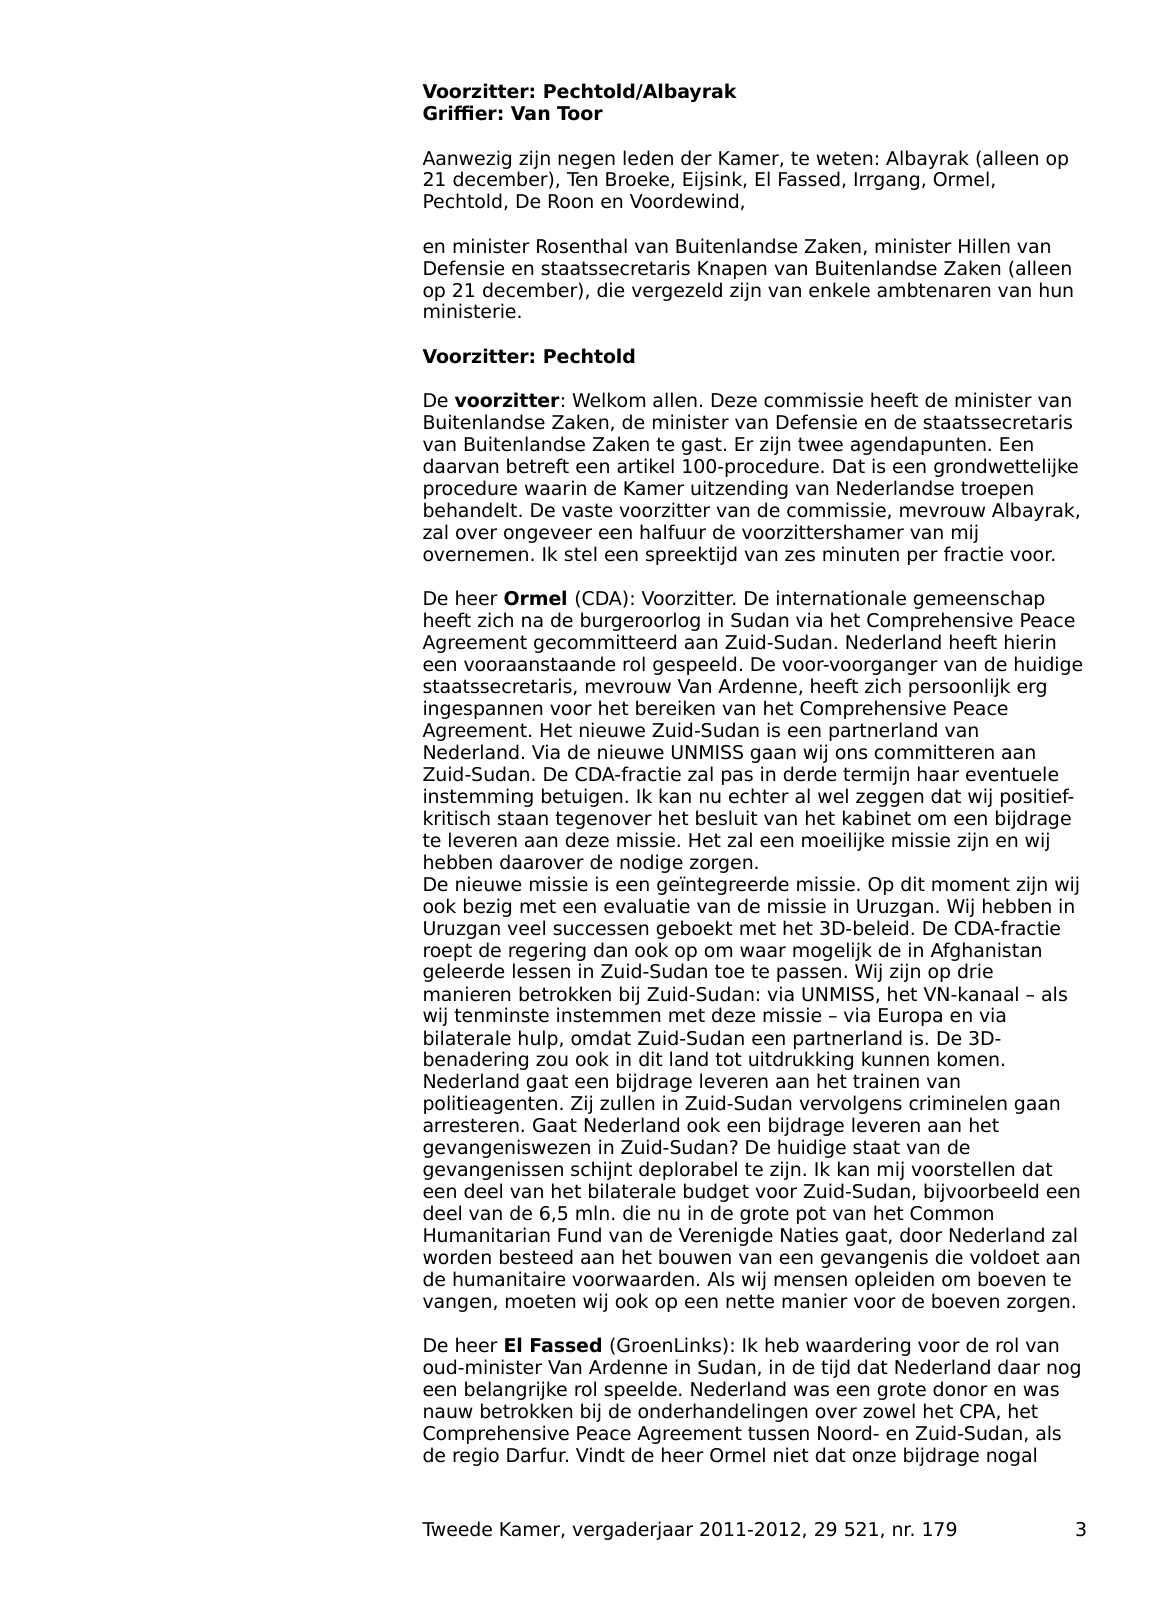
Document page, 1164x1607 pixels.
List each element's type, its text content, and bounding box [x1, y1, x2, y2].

subtitle Voorzitter: Pechtold [422, 346, 1087, 368]
text De nieuwe missie is een geïntegreerde missie. Op dit moment zijn wij ook bezig met een evaluatie van de missie in Uruzgan. Wij hebben in Uruzgan veel successen geboekt met het 3D-beleid. De CDA-fractie roept de regering dan ook op om waar mogelijk de in Afghanistan geleerde lessen in Zuid-Sudan toe te passen. Wij zijn op drie manieren betrokken bij Zuid-Sudan: via UNMISS, het VN-kanaal – als wij tenminste instemmen met deze missie – via Europa en via bilaterale hulp, omdat Zuid-Sudan een partnerland is. De 3D-benadering zou ook in dit land tot uitdrukking kunnen komen. [422, 873, 1087, 1071]
text De voorzitter: Welkom allen. Deze commissie heeft de minister van Buitenlandse Zaken, de minister van Defensie en de staatssecretaris van Buitenlandse Zaken te gast. Er zijn twee agendapunten. Een daarvan betreft een artikel 100-procedure. Dat is een grondwettelijke procedure waarin de Kamer uitzending van Nederlandse troepen behandelt. De vaste voorzitter van de commissie, mevrouw Albayrak, zal over ongeveer een halfuur de voorzittershamer van mij overnemen. Ik stel een spreektijd van zes minuten per fractie voor. [422, 390, 1087, 566]
text Nederland gaat een bijdrage leveren aan het trainen van politieagenten. Zij zullen in Zuid-Sudan vervolgens criminelen gaan arresteren. Gaat Nederland ook een bijdrage leveren aan het gevangeniswezen in Zuid-Sudan? De huidige staat van de gevangenissen schijnt deplorabel te zijn. Ik kan mij voorstellen dat een deel van het bilaterale budget voor Zuid-Sudan, bijvoorbeeld een deel van de 6,5 mln. die nu in de grote pot van het Common Humanitarian Fund van de Verenigde Naties gaat, door Nederland zal worden besteed aan het bouwen van een gevangenis die voldoet aan de humanitaire voorwaarden. Als wij mensen opleiden om boeven te vangen, moeten wij ook op een nette manier voor de boeven zorgen. [422, 1071, 1087, 1313]
text De heer El Fassed (GroenLinks): Ik heb waardering voor de rol van oud-minister Van Ardenne in Sudan, in de tijd dat Nederland daar nog een belangrijke rol speelde. Nederland was een grote donor en was nauw betrokken bij de onderhandelingen over zowel het CPA, het Comprehensive Peace Agreement tussen Noord- en Zuid-Sudan, als de regio Darfur. Vindt de heer Ormel niet dat onze bijdrage nogal [422, 1335, 1087, 1467]
text De heer Ormel (CDA): Voorzitter. De internationale gemeenschap heeft zich na de burgeroorlog in Sudan via het Comprehensive Peace Agreement gecommitteerd aan Zuid-Sudan. Nederland heeft hierin een vooraanstaande rol gespeeld. De voor-voorganger van de huidige staatssecretaris, mevrouw Van Ardenne, heeft zich persoonlijk erg ingespannen voor het bereiken van het Comprehensive Peace Agreement. Het nieuwe Zuid-Sudan is een partnerland van Nederland. Via de nieuwe UNMISS gaan wij ons committeren aan Zuid-Sudan. De CDA-fractie zal pas in derde termijn haar eventuele instemming betuigen. Ik kan nu echter al wel zeggen dat wij positief-kritisch staan tegenover het besluit van het kabinet om een bijdrage te leveren aan deze missie. Het zal een moeilijke missie zijn en wij hebben daarover de nodige zorgen. [422, 588, 1087, 873]
text Aanwezig zijn negen leden der Kamer, te weten: Albayrak (alleen op 21 december), Ten Broeke, Eijsink, El Fassed, Irrgang, Ormel, Pechtold, De Roon en Voordewind, [422, 147, 1087, 213]
text Voorzitter: Pechtold/Albayrak [422, 81, 1087, 103]
text en minister Rosenthal van Buitenlandse Zaken, minister Hillen van Defensie en staatssecretaris Knapen van Buitenlandse Zaken (alleen op 21 december), die vergezeld zijn van enkele ambtenaren van hun ministerie. [422, 236, 1087, 323]
text Griffier: Van Toor [422, 103, 1087, 125]
